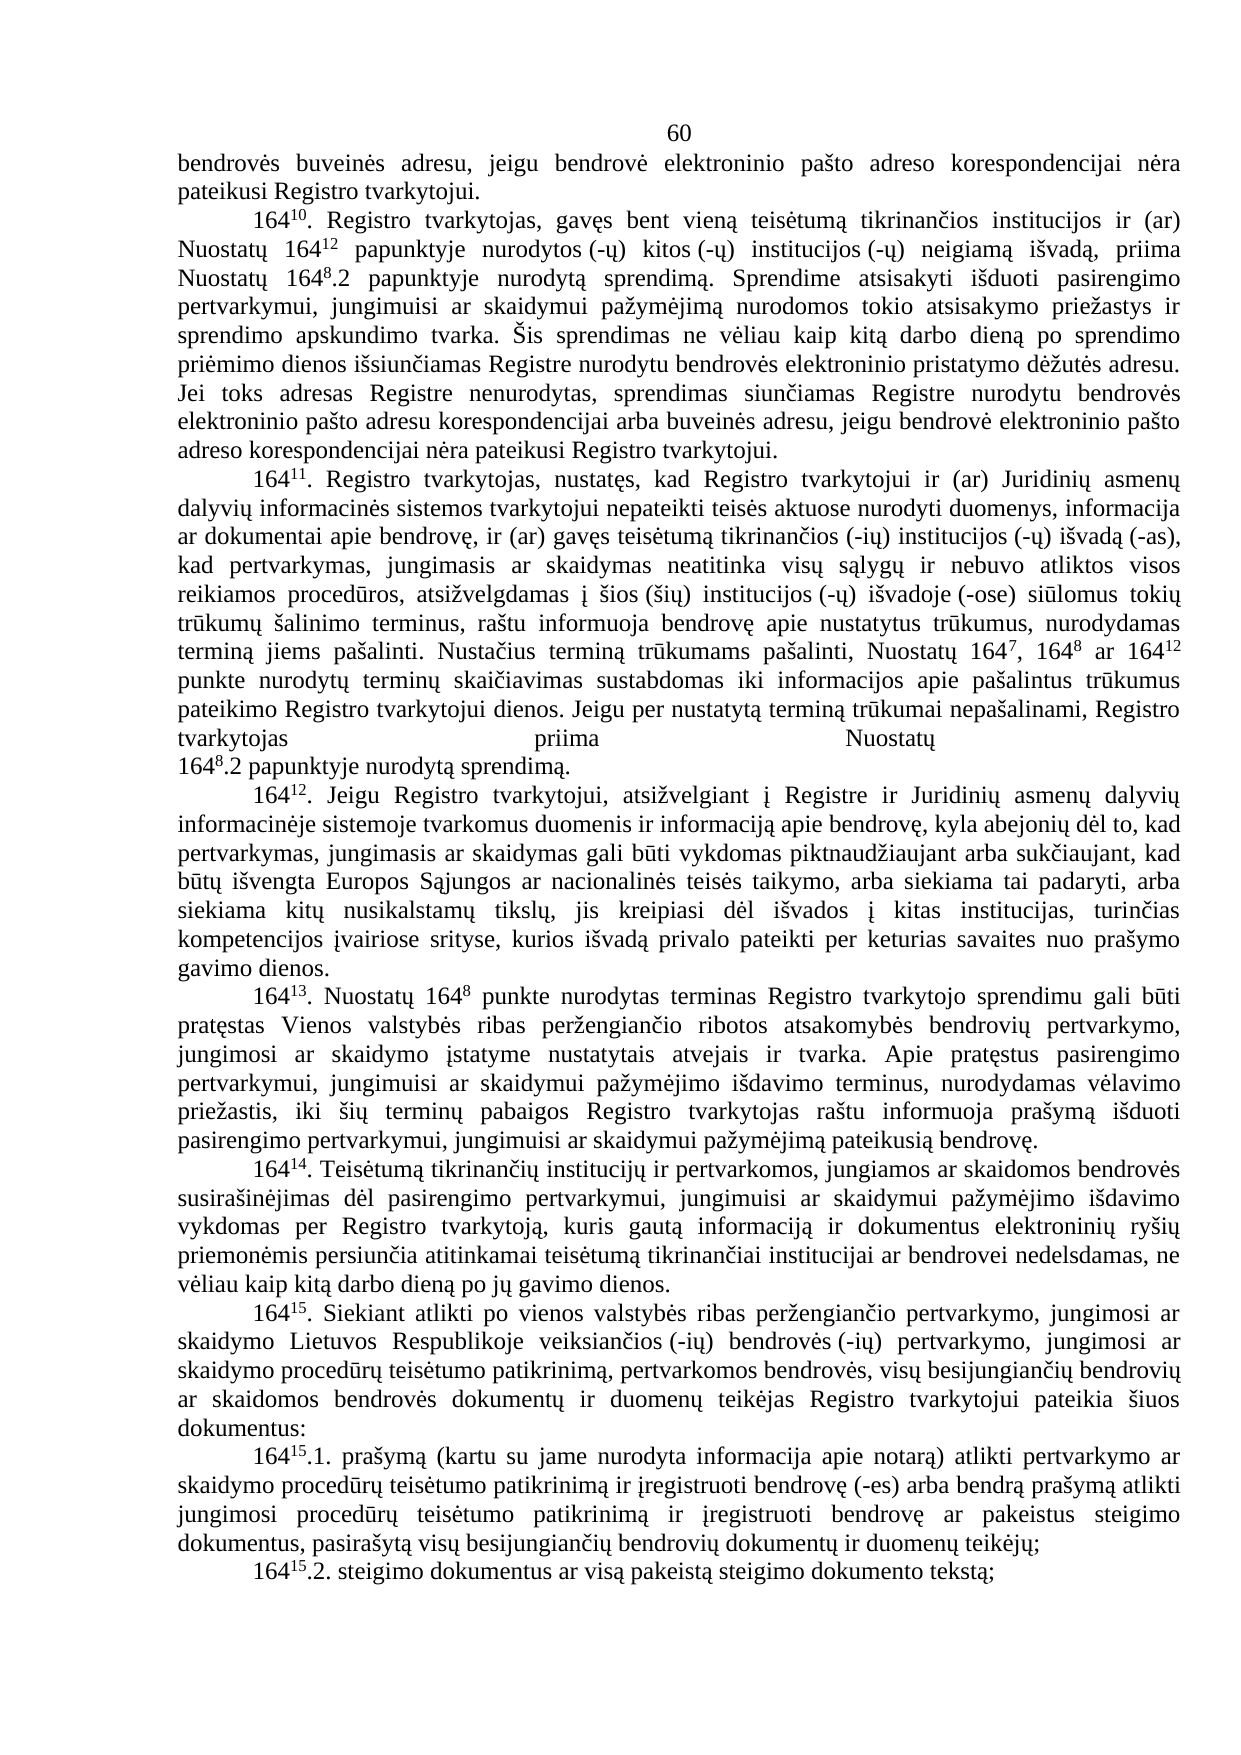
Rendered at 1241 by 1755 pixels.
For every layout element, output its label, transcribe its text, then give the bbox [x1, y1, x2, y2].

text 16415.2. steigimo dokumentus ar visą pakeistą steigimo dokumento tekstą; [177, 1556, 1181, 1585]
text bendrovės buveinės adresu, jeigu bendrovė elektroninio pašto adreso korespondencijai nėra pateikusi Registro tvarkytojui. [177, 148, 1181, 205]
text 16412. Jeigu Registro tvarkytojui, atsižvelgiant į Registre ir Juridinių asmenų dalyvių informacinėje sistemoje tvarkomus duomenis ir informaciją apie bendrovę, kyla abejonių dėl to, kad pertvarkymas, jungimasis ar skaidymas gali būti vykdomas piktnaudžiaujant arba sukčiaujant, kad būtų išvengta Europos Sąjungos ar nacionalinės teisės taikymo, arba siekiama tai padaryti, arba siekiama kitų nusikalstamų tikslų, jis kreipiasi dėl išvados į kitas institucijas, turinčias kompetencijos įvairiose srityse, kurios išvadą privalo pateikti per keturias savaites nuo prašymo gavimo dienos. [177, 780, 1181, 981]
text 16410. Registro tvarkytojas, gavęs bent vieną teisėtumą tikrinančios institucijos ir (ar) Nuostatų 16412 papunktyje nurodytos (-ų) kitos (-ų) institucijos (-ų) neigiamą išvadą, priima Nuostatų 1648.2 papunktyje nurodytą sprendimą. Sprendime atsisakyti išduoti pasirengimo pertvarkymui, jungimuisi ar skaidymui pažymėjimą nurodomos tokio atsisakymo priežastys ir sprendimo apskundimo tvarka. Šis sprendimas ne vėliau kaip kitą darbo dieną po sprendimo priėmimo dienos išsiunčiamas Registre nurodytu bendrovės elektroninio pristatymo dėžutės adresu. Jei toks adresas Registre nenurodytas, sprendimas siunčiamas Registre nurodytu bendrovės elektroninio pašto adresu korespondencijai arba buveinės adresu, jeigu bendrovė elektroninio pašto adreso korespondencijai nėra pateikusi Registro tvarkytojui. [177, 205, 1181, 464]
text 16414. Teisėtumą tikrinančių institucijų ir pertvarkomos, jungiamos ar skaidomos bendrovės susirašinėjimas dėl pasirengimo pertvarkymui, jungimuisi ar skaidymui pažymėjimo išdavimo vykdomas per Registro tvarkytoją, kuris gautą informaciją ir dokumentus elektroninių ryšių priemonėmis persiunčia atitinkamai teisėtumą tikrinančiai institucijai ar bendrovei nedelsdamas, ne vėliau kaip kitą darbo dieną po jų gavimo dienos. [177, 1154, 1181, 1298]
text 16411. Registro tvarkytojas, nustatęs, kad Registro tvarkytojui ir (ar) Juridinių asmenų dalyvių informacinės sistemos tvarkytojui nepateikti teisės aktuose nurodyti duomenys, informacija ar dokumentai apie bendrovę, ir (ar) gavęs teisėtumą tikrinančios (-ių) institucijos (-ų) išvadą (-as), kad pertvarkymas, jungimasis ar skaidymas neatitinka visų sąlygų ir nebuvo atliktos visos reikiamos procedūros, atsižvelgdamas į šios (šių) institucijos (-ų) išvadoje (-ose) siūlomus tokių trūkumų šalinimo terminus, raštu informuoja bendrovę apie nustatytus trūkumus, nurodydamas terminą jiems pašalinti. Nustačius terminą trūkumams pašalinti, Nuostatų 1647, 1648 ar 16412 punkte nurodytų terminų skaičiavimas sustabdomas iki informacijos apie pašalintus trūkumus pateikimo Registro tvarkytojui dienos. Jeigu per nustatytą terminą trūkumai nepašalinami, Registro tvarkytojas priima Nuostatų 1648.2 papunktyje nurodytą sprendimą. [177, 464, 1181, 780]
text 16413. Nuostatų 1648 punkte nurodytas terminas Registro tvarkytojo sprendimu gali būti pratęstas Vienos valstybės ribas peržengiančio ribotos atsakomybės bendrovių pertvarkymo, jungimosi ar skaidymo įstatyme nustatytais atvejais ir tvarka. Apie pratęstus pasirengimo pertvarkymui, jungimuisi ar skaidymui pažymėjimo išdavimo terminus, nurodydamas vėlavimo priežastis, iki šių terminų pabaigos Registro tvarkytojas raštu informuoja prašymą išduoti pasirengimo pertvarkymui, jungimuisi ar skaidymui pažymėjimą pateikusią bendrovę. [177, 981, 1181, 1154]
text 16415. Siekiant atlikti po vienos valstybės ribas peržengiančio pertvarkymo, jungimosi ar skaidymo Lietuvos Respublikoje veiksiančios (-ių) bendrovės (-ių) pertvarkymo, jungimosi ar skaidymo procedūrų teisėtumo patikrinimą, pertvarkomos bendrovės, visų besijungiančių bendrovių ar skaidomos bendrovės dokumentų ir duomenų teikėjas Registro tvarkytojui pateikia šiuos dokumentus: [177, 1298, 1181, 1441]
text 16415.1. prašymą (kartu su jame nurodyta informacija apie notarą) atlikti pertvarkymo ar skaidymo procedūrų teisėtumo patikrinimą ir įregistruoti bendrovę (-es) arba bendrą prašymą atlikti jungimosi procedūrų teisėtumo patikrinimą ir įregistruoti bendrovę ar pakeistus steigimo dokumentus, pasirašytą visų besijungiančių bendrovių dokumentų ir duomenų teikėjų; [177, 1441, 1181, 1556]
